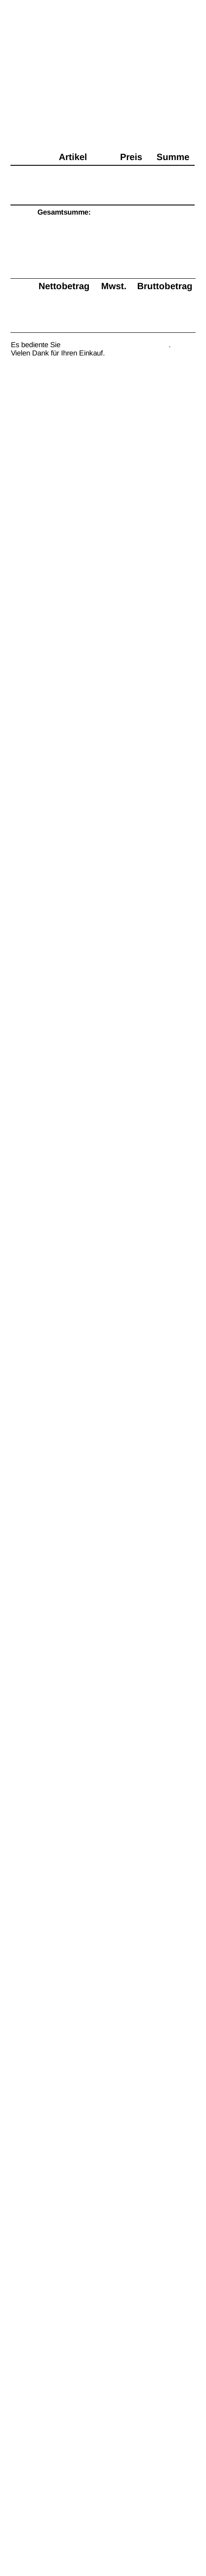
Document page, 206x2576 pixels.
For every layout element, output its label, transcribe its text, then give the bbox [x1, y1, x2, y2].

table_header Mwst. [93, 279, 134, 294]
list Vielen Dank für Ihren Einkauf. [0, 349, 196, 357]
text <anmeldung/filiale/name> [10, 36, 196, 47]
table_cell <totalbruttobetrag/alswährung> [134, 294, 196, 332]
table_header <rechnung/rechnungsdatum> [101, 99, 195, 120]
table_cell <text> <$-beschreibung> [35, 166, 111, 204]
text <$-anmeldung/filiale/adresse/plzort> [10, 57, 196, 68]
table_header Preis [111, 149, 151, 165]
table_cell Gesamtsumme: [35, 205, 151, 252]
text <$-kundenprogramme/gutscheinnummer/beschriftung('Gutscheinnummer')> [10, 255, 196, 276]
table_cell [10, 205, 35, 252]
table_cell <menge> [10, 166, 35, 204]
table_header Summe [151, 149, 195, 165]
table_header [10, 149, 35, 165]
table_header Artikel [35, 149, 111, 165]
list <rechnung/filiale/steuernummer/beschriftung('Steuernummer')> [0, 366, 196, 382]
text <$-rechnung/kunde/gesamtname> [10, 130, 196, 140]
text <$-anmeldung/filiale/ustid/beschriftung('USt-IdNr.')> [10, 68, 196, 89]
table_header <rechnung/rechnungsnummer> [10, 99, 101, 120]
table_header [10, 279, 35, 294]
table_header Bruttobetrag [134, 279, 196, 294]
text <$-anmeldung/filiale/adresse/straße> [10, 47, 196, 57]
list Es bediente Sie <rechnung/mitarbeiter/gesamtname>. [0, 341, 196, 349]
table_cell <ustsatz/suffix('%')> [10, 294, 35, 332]
table_cell <totalbetrag/alswährung> [151, 166, 195, 204]
table_cell <rechnung/totalbruttobetrag/alswährung> [151, 205, 195, 252]
table_cell <totalnettobetrag/alswährung> [35, 294, 93, 332]
table_cell <preis> [111, 166, 151, 204]
table_cell <ustbetrag/alswährung> [93, 294, 134, 332]
table_header Nettobetrag [35, 279, 93, 294]
